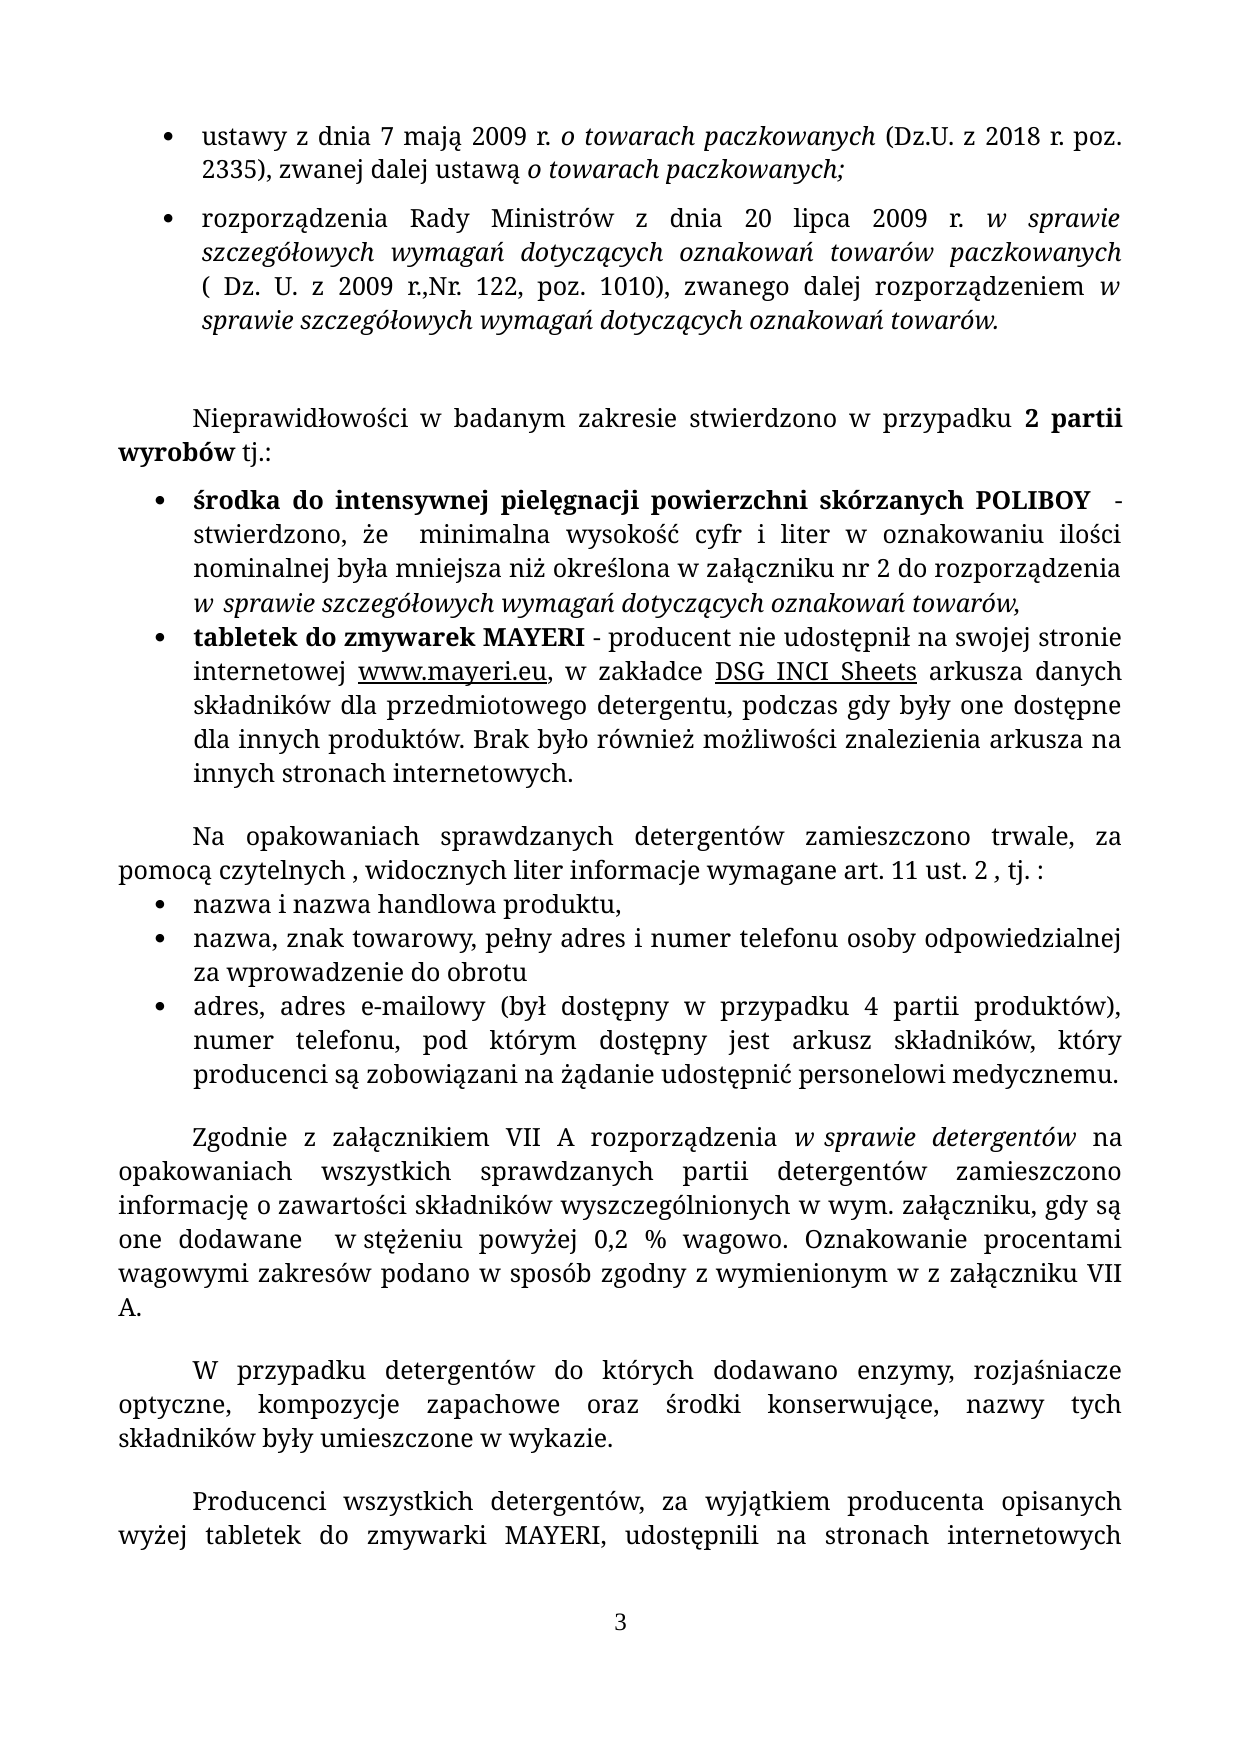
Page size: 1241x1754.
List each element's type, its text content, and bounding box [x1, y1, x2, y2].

list nazwa i nazwa handlowa produktu, [156, 886, 1123, 921]
text Nieprawidłowości w badanym zakresie stwierdzono w przypadku 2 partii wyrobów tj.: [118, 400, 1123, 468]
text Zgodnie z załącznikiem VII A rozporządzenia w sprawie detergentów na opakowaniach wszystkich sprawdzanych partii detergentów zamieszczono informację o zawartości składników wyszczególnionych w wym. załączniku, gdy są one dodawane w stężeniu powyżej 0,2 % wagowo. Oznakowanie procentami wagowymi zakresów podano w sposób zgodny z wymienionym w z załączniku VII A. [118, 1119, 1123, 1324]
list nazwa, znak towarowy, pełny adres i numer telefonu osoby odpowiedzialnej za wprowadzenie do obrotu [156, 921, 1123, 989]
list środka do intensywnej pielęgnacji powierzchni skórzanych POLIBOY - stwierdzono, że minimalna wysokość cyfr i liter w oznakowaniu ilości nominalnej była mniejsza niż określona w załączniku nr 2 do rozporządzenia w sprawie szczegółowych wymagań dotyczących oznakowań towarów, [156, 483, 1123, 619]
list tabletek do zmywarek MAYERI - producent nie udostępnił na swojej stronie internetowej www.mayeri.eu, w zakładce DSG INCI Sheets arkusza danych składników dla przedmiotowego detergentu, podczas gdy były one dostępne dla innych produktów. Brak było również możliwości znalezienia arkusza na innych stronach internetowych. [156, 619, 1123, 789]
list adres, adres e-mailowy (był dostępny w przypadku 4 partii produktów), numer telefonu, pod którym dostępny jest arkusz składników, który producenci są zobowiązani na żądanie udostępnić personelowi medycznemu. [156, 989, 1123, 1091]
text Producenci wszystkich detergentów, za wyjątkiem producenta opisanych wyżej tabletek do zmywarki MAYERI, udostępnili na stronach internetowych [118, 1484, 1123, 1552]
text Na opakowaniach sprawdzanych detergentów zamieszczono trwale, za pomocą czytelnych , widocznych liter informacje wymagane art. 11 ust. 2 , tj. : [118, 818, 1123, 886]
list rozporządzenia Rady Ministrów z dnia 20 lipca 2009 r. w sprawie szczegółowych wymagań dotyczących oznakowań towarów paczkowanych ( Dz. U. z 2009 r.,Nr. 122, poz. 1010), zwanego dalej rozporządzeniem w sprawie szczegółowych wymagań dotyczących oznakowań towarów. [164, 201, 1123, 337]
list ustawy z dnia 7 mają 2009 r. o towarach paczkowanych (Dz.U. z 2018 r. poz. 2335), zwanej dalej ustawą o towarach paczkowanych; [164, 118, 1123, 186]
text W przypadku detergentów do których dodawano enzymy, rozjaśniacze optyczne, kompozycje zapachowe oraz środki konserwujące, nazwy tych składników były umieszczone w wykazie. [118, 1353, 1123, 1455]
